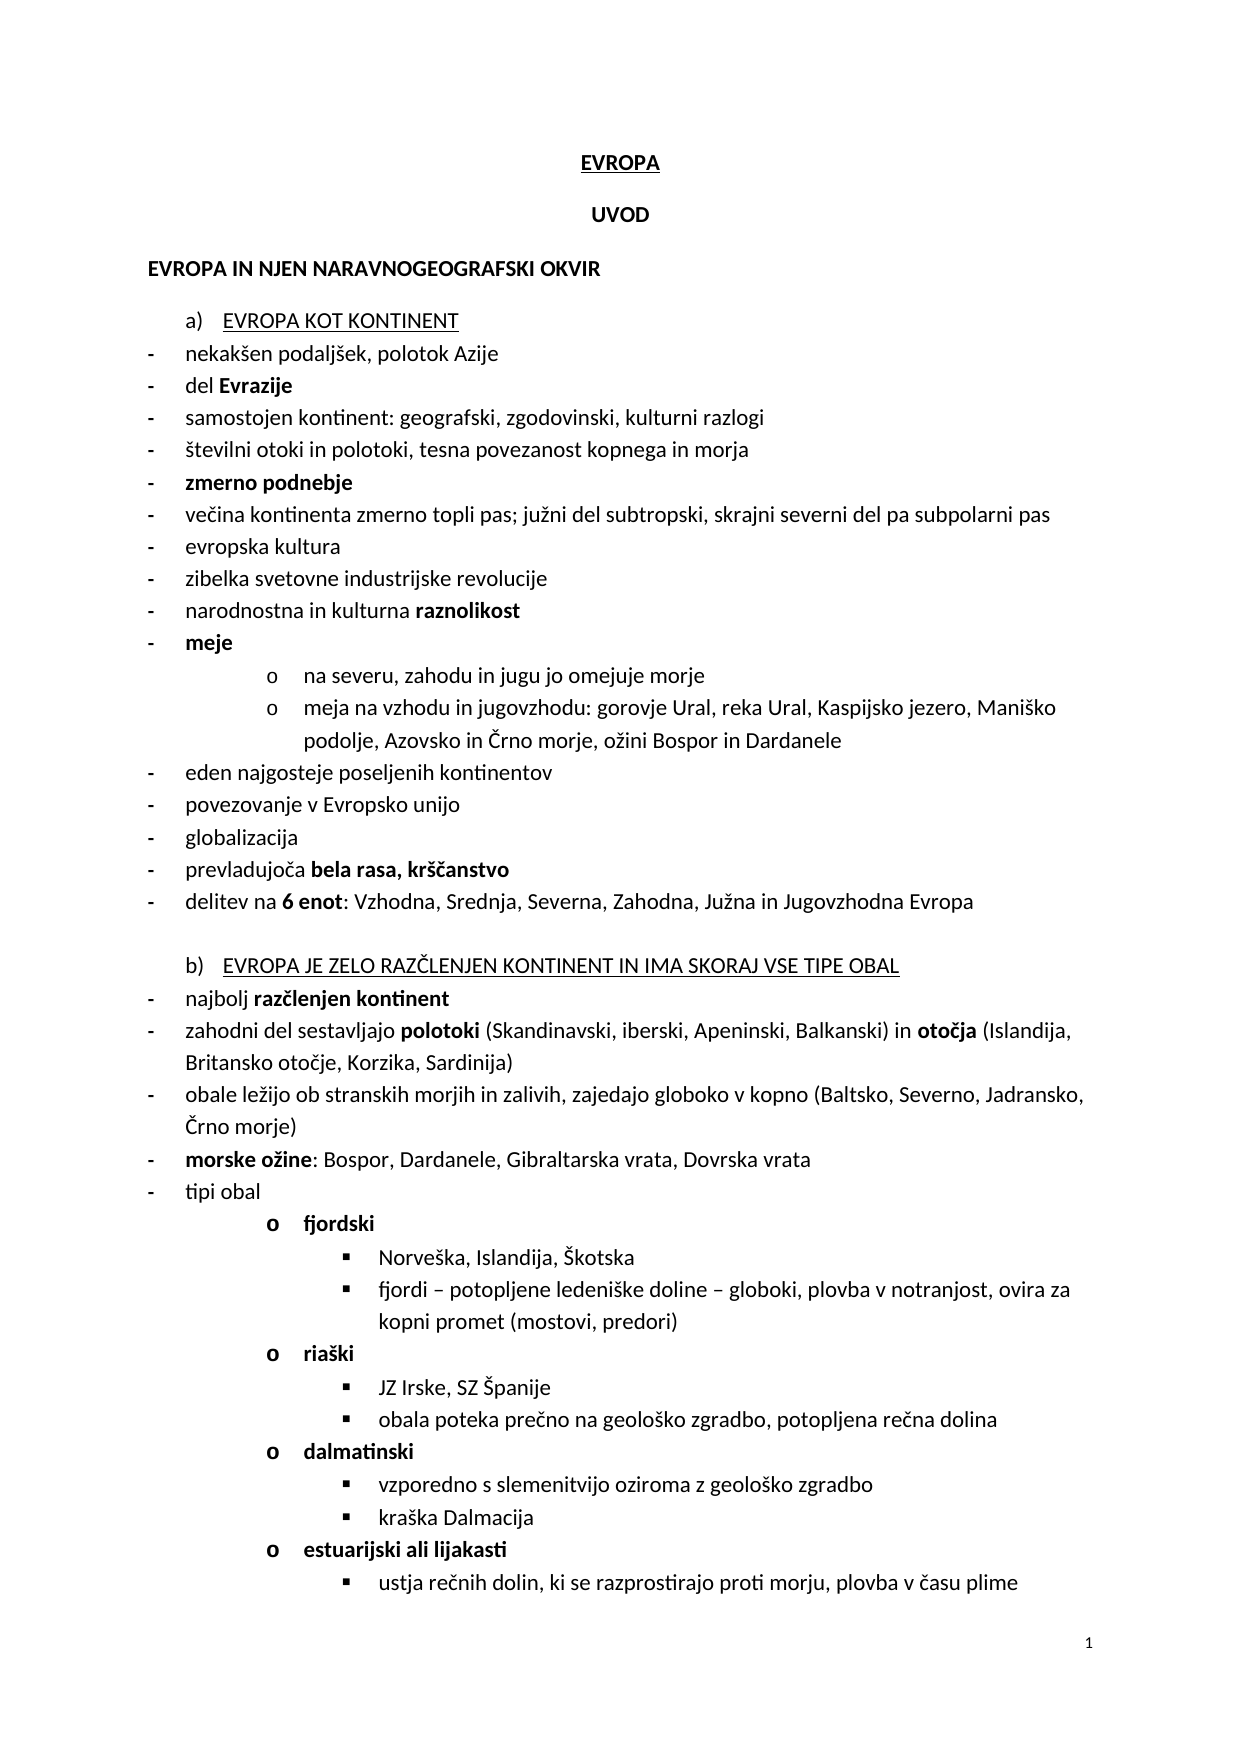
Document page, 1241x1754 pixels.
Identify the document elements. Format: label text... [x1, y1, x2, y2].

list prevladujoča bela rasa, krščanstvo [148, 855, 1093, 883]
list globalizacija [148, 823, 1093, 851]
list fjordi – potopljene ledeniške doline – globoki, plovba v notranjost, ovira za kopni promet (mostovi, predori) [341, 1275, 1093, 1335]
list meje [148, 628, 1093, 657]
list delitev na 6 enot: Vzhodna, Srednja, Severna, Zahodna, Južna in Jugovzhodna Evropa [148, 887, 1093, 915]
text EVROPA IN NJEN NARAVNOGEOGRAFSKI OKVIR [148, 254, 1093, 282]
list JZ Irske, SZ Španije [341, 1373, 1093, 1401]
list eden najgosteje poseljenih kontinentov [148, 758, 1093, 786]
list povezovanje v Evropsko unijo [148, 791, 1093, 819]
list dalmatinski [266, 1437, 1093, 1466]
list kraška Dalmacija [341, 1503, 1093, 1531]
list najbolj razčlenjen kontinent [148, 984, 1093, 1012]
list zahodni del sestavljajo polotoki (Skandinavski, iberski, Apeninski, Balkanski) in otočja (Islandija, Britansko otočje, Korzika, Sardinija) [148, 1016, 1093, 1076]
list meja na vzhodu in jugovzhodu: gorovje Ural, reka Ural, Kaspijsko jezero, Maniško podolje, Azovsko in Črno morje, ožini Bospor in Dardanele [266, 693, 1093, 754]
text EVROPA [148, 148, 1093, 176]
list fjordski [266, 1209, 1093, 1238]
list riaški [266, 1339, 1093, 1368]
text UVOD [148, 201, 1093, 229]
list morske ožine: Bospor, Dardanele, Gibraltarska vrata, Dovrska vrata [148, 1145, 1093, 1173]
list na severu, zahodu in jugu jo omejuje morje [266, 661, 1093, 689]
list številni otoki in polotoki, tesna povezanost kopnega in morja [148, 435, 1093, 463]
list EVROPA KOT KONTINENT [185, 307, 1093, 335]
list zibelka svetovne industrijske revolucije [148, 564, 1093, 592]
list ustja rečnih dolin, ki se razprostirajo proti morju, plovba v času plime [341, 1568, 1093, 1597]
list večina kontinenta zmerno topli pas; južni del subtropski, skrajni severni del pa subpolarni pas [148, 500, 1093, 528]
list obala poteka prečno na geološko zgradbo, potopljena rečna dolina [341, 1405, 1093, 1433]
list EVROPA JE ZELO RAZČLENJEN KONTINENT IN IMA SKORAJ VSE TIPE OBAL [185, 952, 1093, 979]
list del Evrazije [148, 371, 1093, 399]
list nekakšen podaljšek, polotok Azije [148, 339, 1093, 367]
list evropska kultura [148, 532, 1093, 560]
list samostojen kontinent: geografski, zgodovinski, kulturni razlogi [148, 403, 1093, 431]
list Norveška, Islandija, Škotska [341, 1243, 1093, 1271]
list obale ležijo ob stranskih morjih in zalivih, zajedajo globoko v kopno (Baltsko, Severno, Jadransko, Črno morje) [148, 1080, 1093, 1141]
list tipi obal [148, 1177, 1093, 1205]
list vzporedno s slemenitvijo oziroma z geološko zgradbo [341, 1471, 1093, 1499]
list narodnostna in kulturna raznolikost [148, 596, 1093, 624]
list estuarijski ali lijakasti [266, 1535, 1093, 1564]
list zmerno podnebje [148, 468, 1093, 496]
